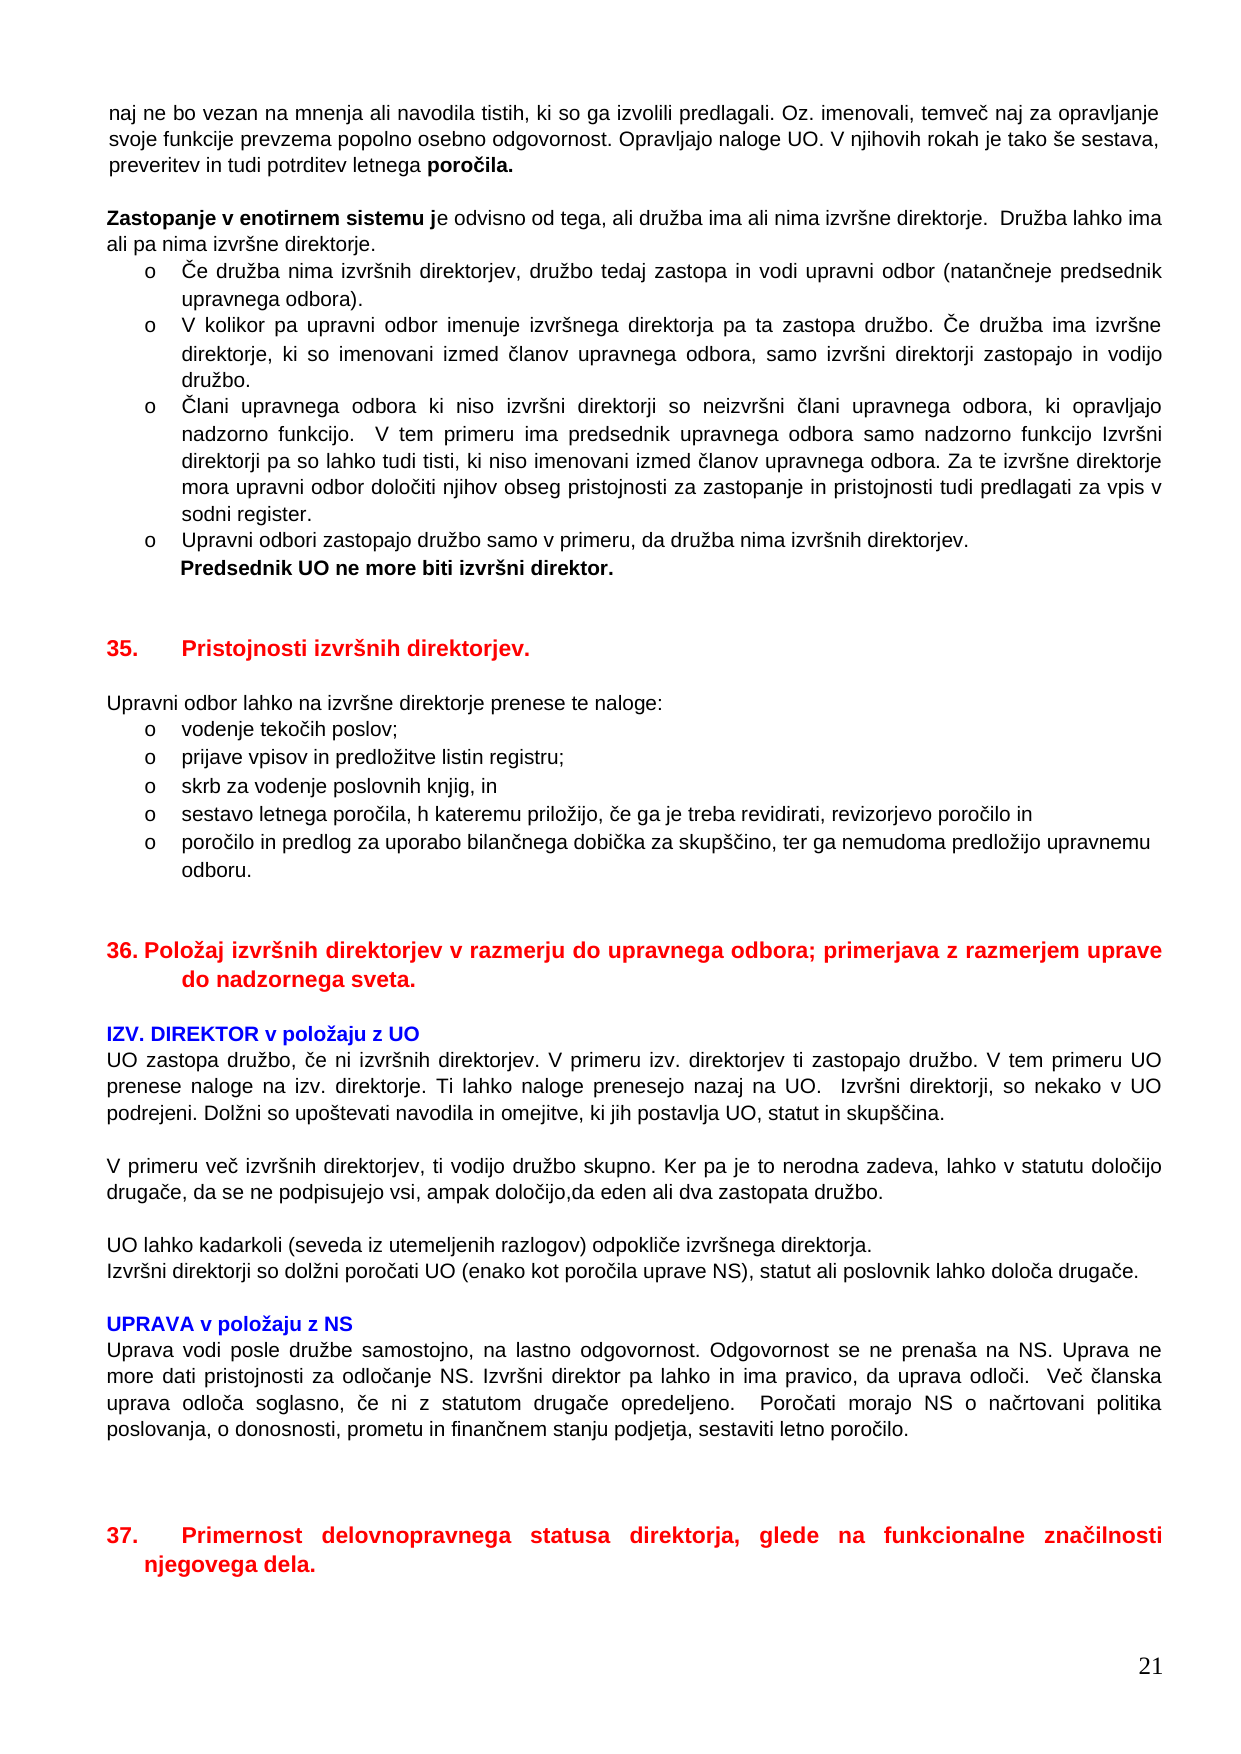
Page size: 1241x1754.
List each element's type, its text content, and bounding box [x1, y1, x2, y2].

list Primernost delovnopravnega statusa direktorja, glede na funkcionalne značilnosti njegovega dela. [106, 1522, 1163, 1578]
list prijave vpisov in predložitve listin registru; [144, 745, 1163, 771]
list Položaj izvršnih direktorjev v razmerju do upravnega odbora; primerjava z razmerjem uprave do nadzornega sveta. [106, 937, 1163, 993]
text naj ne bo vezan na mnenja ali navodila tistih, ki so ga izvolili predlagali. Oz. imenovali, temveč naj za opravljanje svoje funkcije prevzema popolno osebno odgovornost. Opravljajo naloge UO. V njihovih rokah je tako še sestava, preveritev in tudi potrditev letnega poročila. [108, 100, 1161, 177]
text Uprava vodi posle družbe samostojno, na lastno odgovornost. Odgovornost se ne prenaša na NS. Uprava ne more dati pristojnosti za odločanje NS. Izvršni direktor pa lahko in ima pravico, da uprava odloči. Več članska uprava odloča soglasno, če ni z statutom drugače opredeljeno. Poročati morajo NS o načrtovani politika poslovanja, o donosnosti, prometu in finančnem stanju podjetja, sestaviti letno poročilo. [106, 1338, 1163, 1441]
list skrb za vodenje poslovnih knjig, in [144, 773, 1163, 799]
list vodenje tekočih poslov; [144, 717, 1163, 743]
text Zastopanje v enotirnem sistemu je odvisno od tega, ali družba ima ali nima izvršne direktorje. Družba lahko ima ali pa nima izvršne direktorje. [106, 206, 1163, 256]
list Upravni odbori zastopajo družbo samo v primeru, da družba nima izvršnih direktorjev. [144, 528, 1163, 553]
text Upravni odbor lahko na izvršne direktorje prenese te naloge: [106, 690, 1163, 714]
text IZV. DIREKTOR v položaju z UO [106, 1022, 1163, 1046]
text UO zastopa družbo, če ni izvršnih direktorjev. V primeru izv. direktorjev ti zastopajo družbo. V tem primeru UO prenese naloge na izv. direktorje. Ti lahko naloge prenesejo nazaj na UO. Izvršni direktorji, so nekako v UO podrejeni. Dolžni so upoštevati navodila in omejitve, ki jih postavlja UO, statut in skupščina. [106, 1048, 1163, 1125]
list poročilo in predlog za uporabo bilančnega dobička za skupščino, ter ga nemudoma predložijo upravnemu odboru. [144, 830, 1163, 882]
list Člani upravnega odbora ki niso izvršni direktorji so neizvršni člani upravnega odbora, ki opravljajo nadzorno funkcijo. V tem primeru ima predsednik upravnega odbora samo nadzorno funkcijo Izvršni direktorji pa so lahko tudi tisti, ki niso imenovani izmed članov upravnega odbora. Za te izvršne direktorje mora upravni odbor določiti njihov obseg pristojnosti za zastopanje in pristojnosti tudi predlagati za vpis v sodni register. [144, 394, 1163, 525]
text Izvršni direktorji so dolžni poročati UO (enako kot poročila uprave NS), statut ali poslovnik lahko določa drugače. [106, 1259, 1163, 1283]
text UO lahko kadarkoli (seveda iz utemeljenih razlogov) odpokliče izvršnega direktorja. [106, 1232, 1163, 1256]
text V primeru več izvršnih direktorjev, ti vodijo družbo skupno. Ker pa je to nerodna zadeva, lahko v statutu določijo drugače, da se ne podpisujejo vsi, ampak določijo,da eden ali dva zastopata družbo. [106, 1153, 1163, 1204]
list V kolikor pa upravni odbor imenuje izvršnega direktorja pa ta zastopa družbo. Če družba ima izvršne direktorje, ki so imenovani izmed članov upravnega odbora, samo izvršni direktorji zastopajo in vodijo družbo. [144, 313, 1163, 392]
text Predsednik UO ne more biti izvršni direktor. [108, 556, 1161, 580]
list Če družba nima izvršnih direktorjev, družbo tedaj zastopa in vodi upravni odbor (natančneje predsednik upravnega odbora). [144, 258, 1163, 311]
text UPRAVA v položaju z NS [106, 1312, 1163, 1336]
list sestavo letnega poročila, h kateremu priložijo, če ga je treba revidirati, revizorjevo poročilo in [144, 802, 1163, 828]
list Pristojnosti izvršnih direktorjev. [106, 635, 1163, 661]
